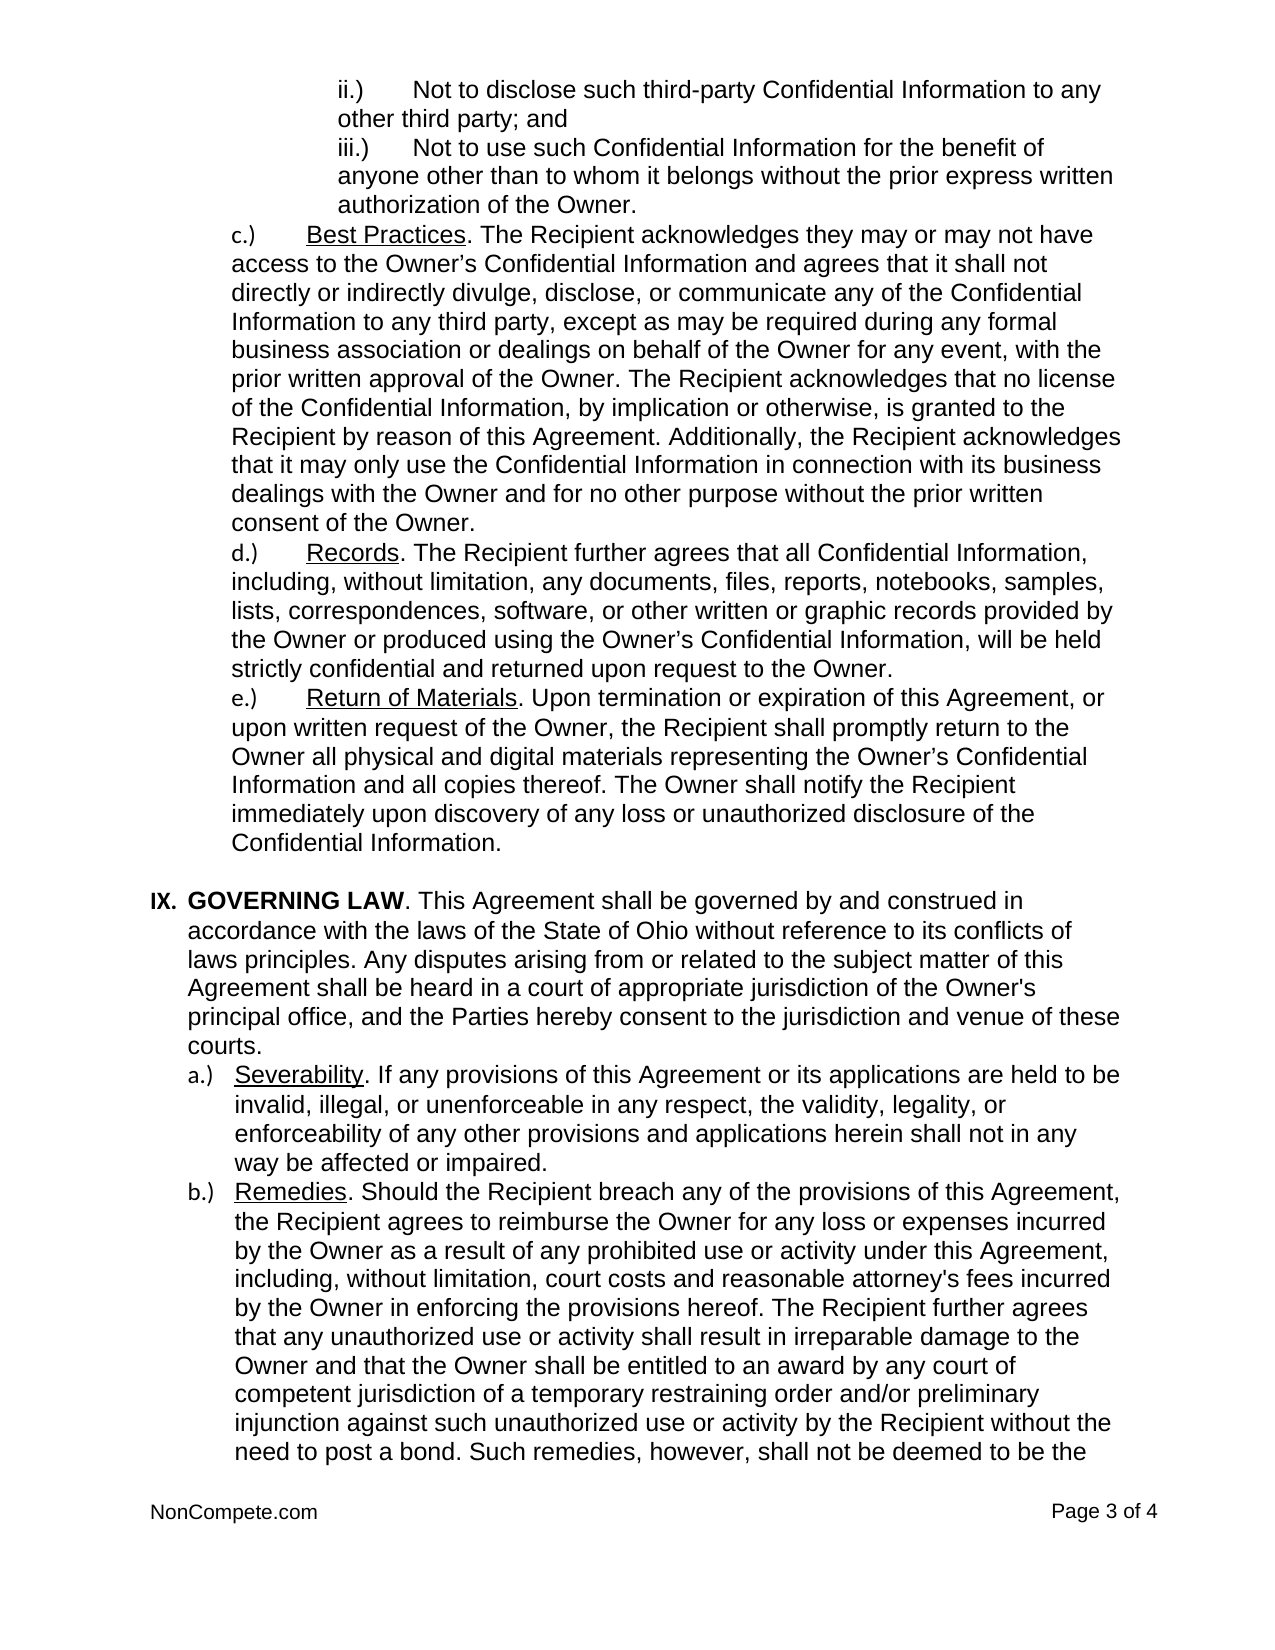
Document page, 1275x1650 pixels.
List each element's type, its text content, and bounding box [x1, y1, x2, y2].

list Records. The Recipient further agrees that all Confidential Information, including, without limitation, any documents, files, reports, notebooks, samples, lists, correspondences, software, or other written or graphic records provided by the Owner or produced using the Owner’s Confidential Information, will be held strictly confidential and returned upon request to the Owner. [231, 537, 1125, 682]
list Best Practices. The Recipient acknowledges they may or may not have access to the Owner’s Confidential Information and agrees that it shall not directly or indirectly divulge, disclose, or communicate any of the Confidential Information to any third party, except as may be required during any formal business association or dealings on behalf of the Owner for any event, with the prior written approval of the Owner. The Recipient acknowledges that no license of the Confidential Information, by implication or otherwise, is granted to the Recipient by reason of this Agreement. Additionally, the Recipient acknowledges that it may only use the Confidential Information in connection with its business dealings with the Owner and for no other purpose without the prior written consent of the Owner. [231, 219, 1125, 537]
list Not to disclose such third-party Confidential Information to any other third party; and [337, 75, 1125, 132]
list Remedies. Should the Recipient breach any of the provisions of this Agreement, the Recipient agrees to reimburse the Owner for any loss or expenses incurred by the Owner as a result of any prohibited use or activity under this Agreement, including, without limitation, court costs and reasonable attorney's fees incurred by the Owner in enforcing the provisions hereof. The Recipient further agrees that any unauthorized use or activity shall result in irreparable damage to the Owner and that the Owner shall be entitled to an award by any court of competent jurisdiction of a temporary restraining order and/or preliminary injunction against such unauthorized use or activity by the Recipient without the need to post a bond. Such remedies, however, shall not be deemed to be the [187, 1176, 1125, 1466]
list Not to use such Confidential Information for the benefit of anyone other than to whom it belongs without the prior express written authorization of the Owner. [337, 132, 1125, 219]
list Return of Materials. Upon termination or expiration of this Agreement, or upon written request of the Owner, the Recipient shall promptly return to the Owner all physical and digital materials representing the Owner’s Confidential Information and all copies thereof. The Owner shall notify the Recipient immediately upon discovery of any loss or unauthorized disclosure of the Confidential Information. [231, 682, 1125, 857]
list Severability. If any provisions of this Agreement or its applications are held to be invalid, illegal, or unenforceable in any respect, the validity, legality, or enforceability of any other provisions and applications herein shall not in any way be affected or impaired. [187, 1059, 1125, 1176]
list GOVERNING LAW. This Agreement shall be governed by and construed in accordance with the laws of the State of Ohio without reference to its conflicts of laws principles. Any disputes arising from or related to the subject matter of this Agreement shall be heard in a court of appropriate jurisdiction of the Owner's principal office, and the Parties hereby consent to the jurisdiction and venue of these courts. [150, 885, 1125, 1059]
